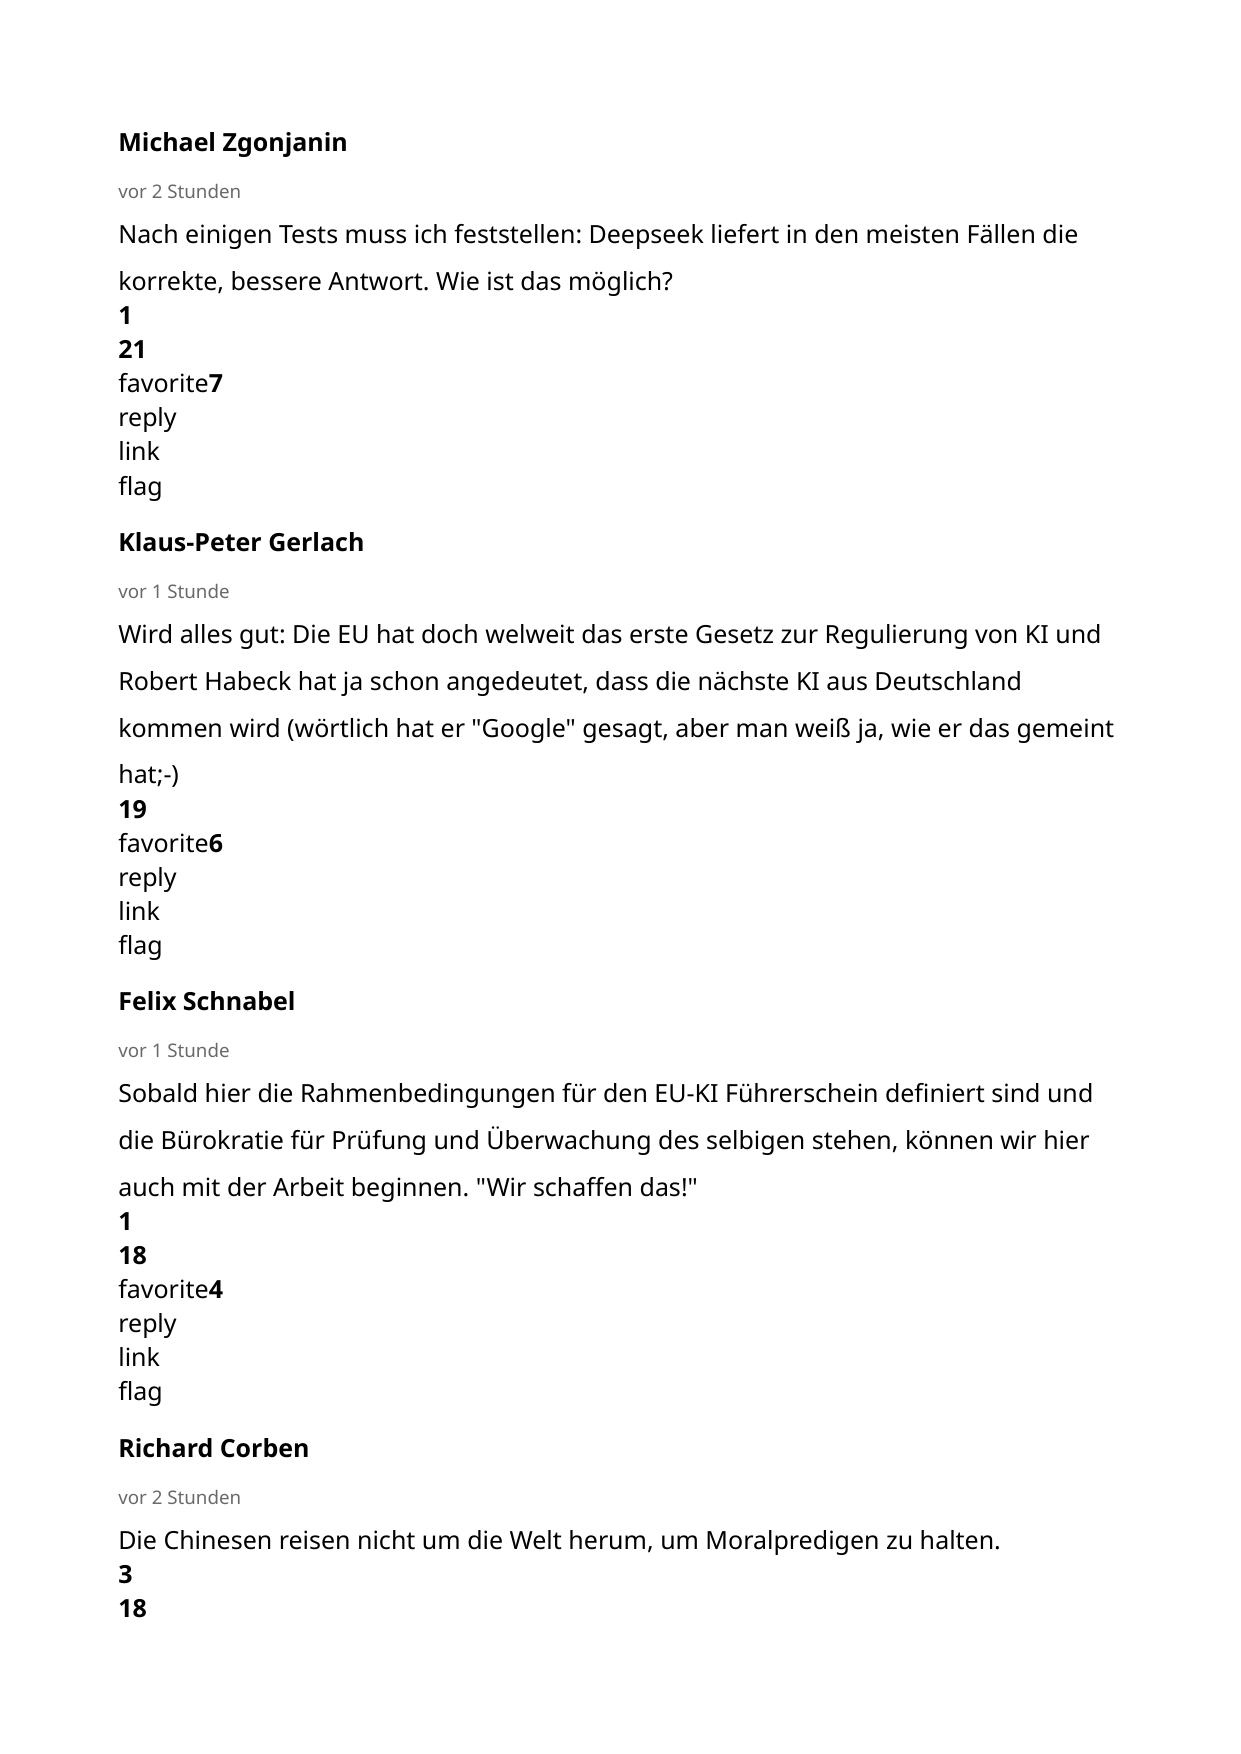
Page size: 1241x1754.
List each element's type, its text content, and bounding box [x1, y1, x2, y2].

text favorite6 [118, 825, 1122, 859]
text vor 2 Stunden [118, 1480, 1122, 1510]
text reply [118, 1306, 1122, 1340]
text Nach einigen Tests muss ich feststellen: Deepseek liefert in den meisten Fällen die korrekte, bessere Antwort. Wie ist das möglich? [118, 204, 1122, 298]
text reply [118, 400, 1122, 434]
text 3 [118, 1557, 1122, 1591]
text link [118, 893, 1122, 927]
text link [118, 434, 1122, 468]
text 18 [118, 1238, 1122, 1272]
text vor 2 Stunden [118, 174, 1122, 204]
text flag [118, 927, 1122, 962]
text Wird alles gut: Die EU hat doch welweit das erste Gesetz zur Regulierung von KI und Robert Habeck hat ja schon angedeutet, dass die nächste KI aus Deutschland kommen wird (wörtlich hat er "Google" gesagt, aber man weiß ja, wie er das gemeint hat;-) [118, 604, 1122, 791]
text Sobald hier die Rahmenbedingungen für den EU-KI Führerschein definiert sind und die Bürokratie für Prüfung und Überwachung des selbigen stehen, können wir hier auch mit der Arbeit beginnen. "Wir schaffen das!" [118, 1063, 1122, 1204]
text 19 [118, 791, 1122, 825]
text Klaus-Peter Gerlach [118, 518, 1114, 558]
text favorite4 [118, 1272, 1122, 1306]
text 21 [118, 332, 1122, 366]
text favorite7 [118, 366, 1122, 400]
text 1 [118, 298, 1122, 332]
text vor 1 Stunde [118, 1033, 1122, 1063]
text vor 1 Stunde [118, 574, 1122, 604]
text reply [118, 859, 1122, 893]
text Felix Schnabel [118, 977, 1114, 1018]
text 1 [118, 1204, 1122, 1238]
text flag [118, 1374, 1122, 1408]
text flag [118, 468, 1122, 502]
text Die Chinesen reisen nicht um die Welt herum, um Moralpredigen zu halten. [118, 1510, 1122, 1557]
text 18 [118, 1591, 1122, 1625]
text Michael Zgonjanin [118, 118, 1114, 159]
text Richard Corben [118, 1424, 1114, 1464]
text link [118, 1340, 1122, 1374]
